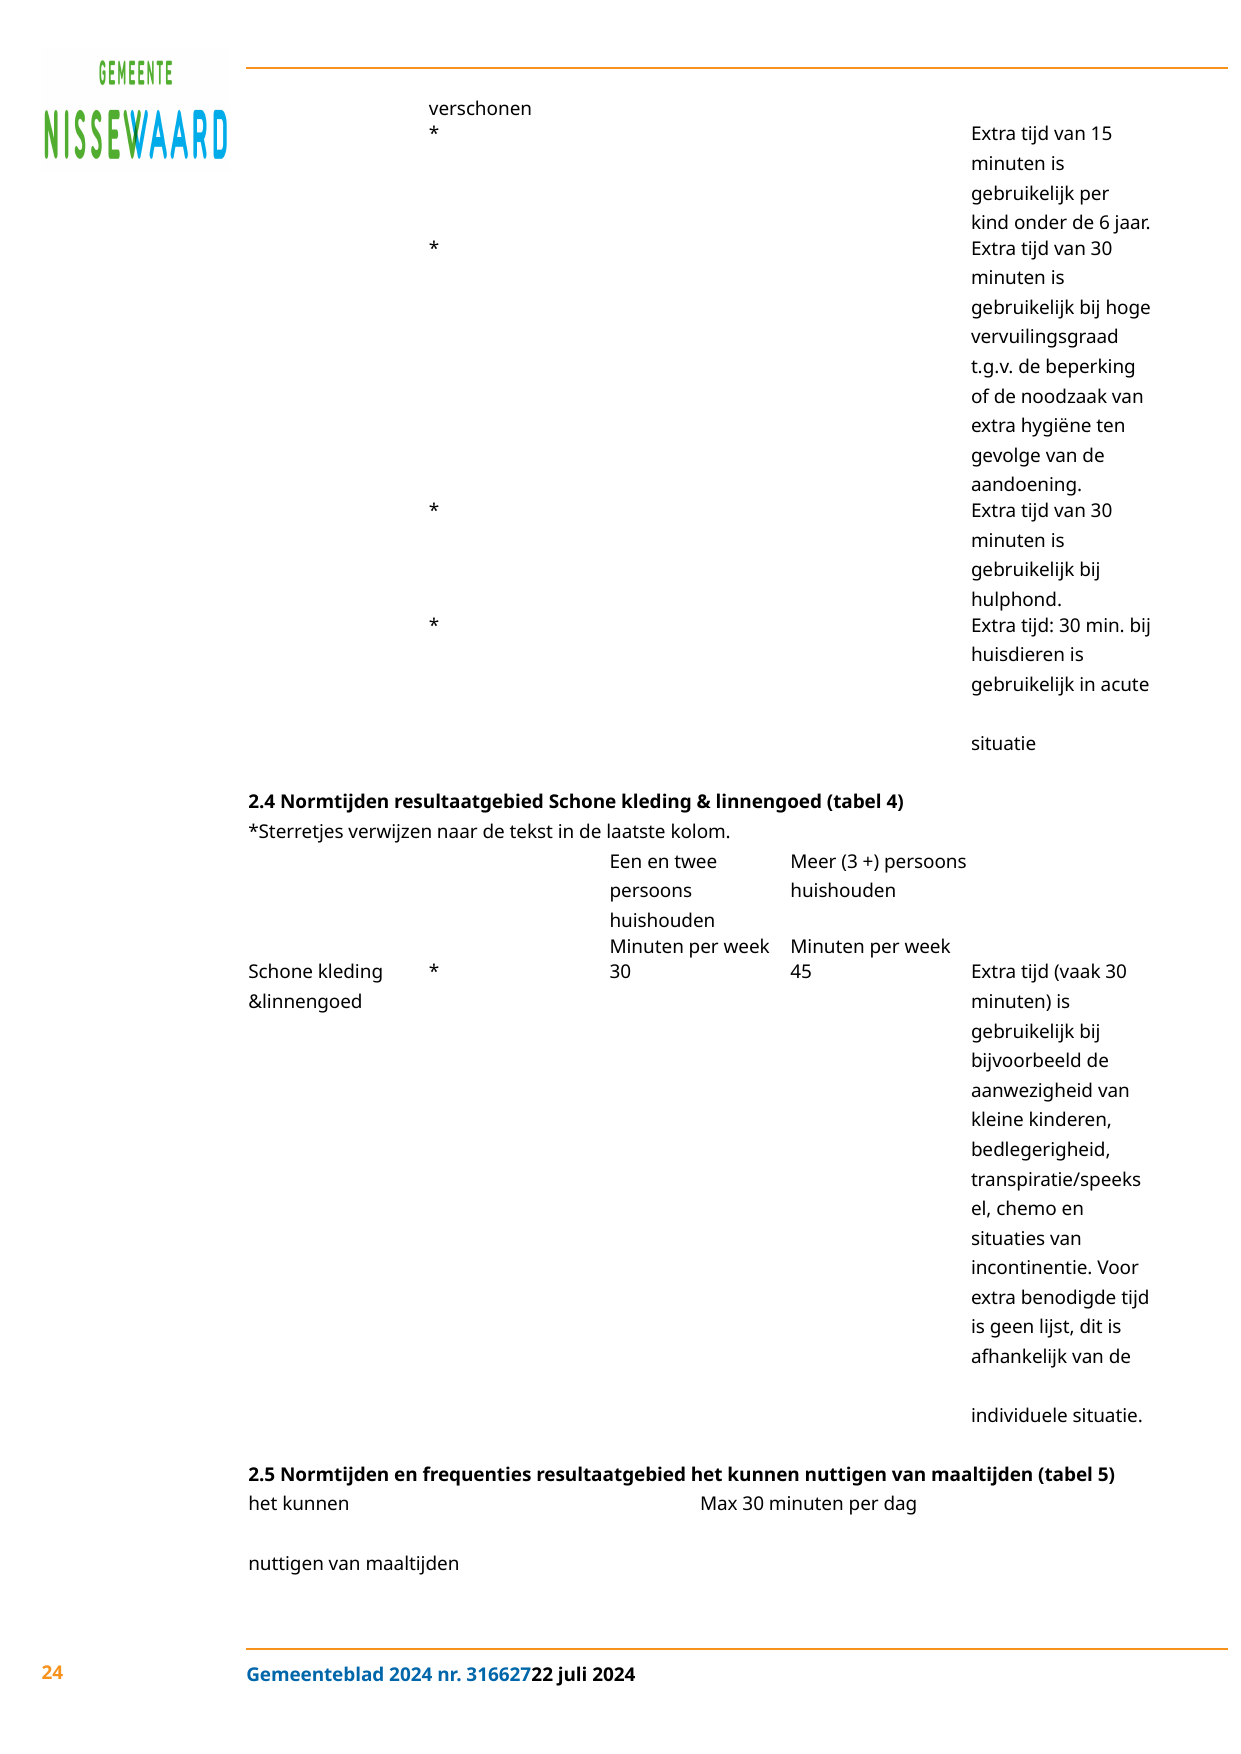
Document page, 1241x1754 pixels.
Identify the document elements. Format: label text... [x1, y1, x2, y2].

table_cell [248, 612, 429, 756]
table_header [248, 848, 429, 933]
table_header Een en twee persoons huishouden [609, 848, 790, 933]
table_cell [971, 933, 1152, 959]
table_cell Minuten per week [790, 933, 971, 959]
table_cell [248, 235, 429, 497]
table_cell [609, 235, 790, 497]
table_cell [429, 933, 609, 959]
table_cell [248, 95, 429, 121]
table_cell [790, 498, 971, 612]
table_cell [248, 498, 429, 612]
text *Sterretjes verwijzen naar de tekst in de laatste kolom. [248, 818, 1152, 844]
table_cell [790, 235, 971, 497]
text 2.5 Normtijden en frequenties resultaatgebied het kunnen nuttigen van maaltijden (tabel 5) [248, 1461, 1152, 1487]
table_cell [609, 612, 790, 756]
text 2.4 Normtijden resultaatgebied Schone kleding & linnengoed (tabel 4) [248, 789, 1152, 814]
table_cell [248, 933, 429, 959]
table_cell 30 [609, 959, 790, 1428]
table_header het kunnen nuttigen van maaltijden [248, 1491, 700, 1605]
table_cell Extra tijd van 30 minuten is gebruikelijk bij hulphond. [971, 498, 1152, 612]
table_cell Extra tijd van 15 minuten is gebruikelijk per kind onder de 6 jaar. [971, 121, 1152, 235]
table_cell Schone kleding &linnengoed [248, 959, 429, 1428]
table_cell [609, 121, 790, 235]
table_cell Extra tijd: 30 min. bij huisdieren is gebruikelijk in acute situatie [971, 612, 1152, 756]
table_header Meer (3 +) persoons huishouden [790, 848, 971, 933]
table_cell [609, 95, 790, 121]
table_cell * [429, 498, 609, 612]
table_header [429, 848, 609, 933]
table_cell [248, 121, 429, 235]
table_cell * [429, 612, 609, 756]
table_cell [790, 121, 971, 235]
table_cell [790, 95, 971, 121]
table_header Max 30 minuten per dag [700, 1491, 1152, 1605]
table_cell Extra tijd van 30 minuten is gebruikelijk bij hoge vervuilingsgraad t.g.v. de beperking of de noodzaak van extra hygiëne ten gevolge van de aandoening. [971, 235, 1152, 497]
table_cell [609, 498, 790, 612]
table_cell * [429, 959, 609, 1428]
picture [41, 47, 231, 172]
table_cell [790, 612, 971, 756]
table_header [971, 848, 1152, 933]
table_cell * [429, 235, 609, 497]
table_cell [971, 95, 1152, 121]
table_cell * [429, 121, 609, 235]
table_cell verschonen [429, 95, 609, 121]
table_cell Minuten per week [609, 933, 790, 959]
table_cell 45 [790, 959, 971, 1428]
table_cell Extra tijd (vaak 30 minuten) is gebruikelijk bij bijvoorbeeld de aanwezigheid van kleine kinderen, bedlegerigheid, transpiratie/speeksel, chemo en situaties van incontinentie. Voor extra benodigde tijd is geen lijst, dit is afhankelijk van de individuele situatie. [971, 959, 1152, 1428]
